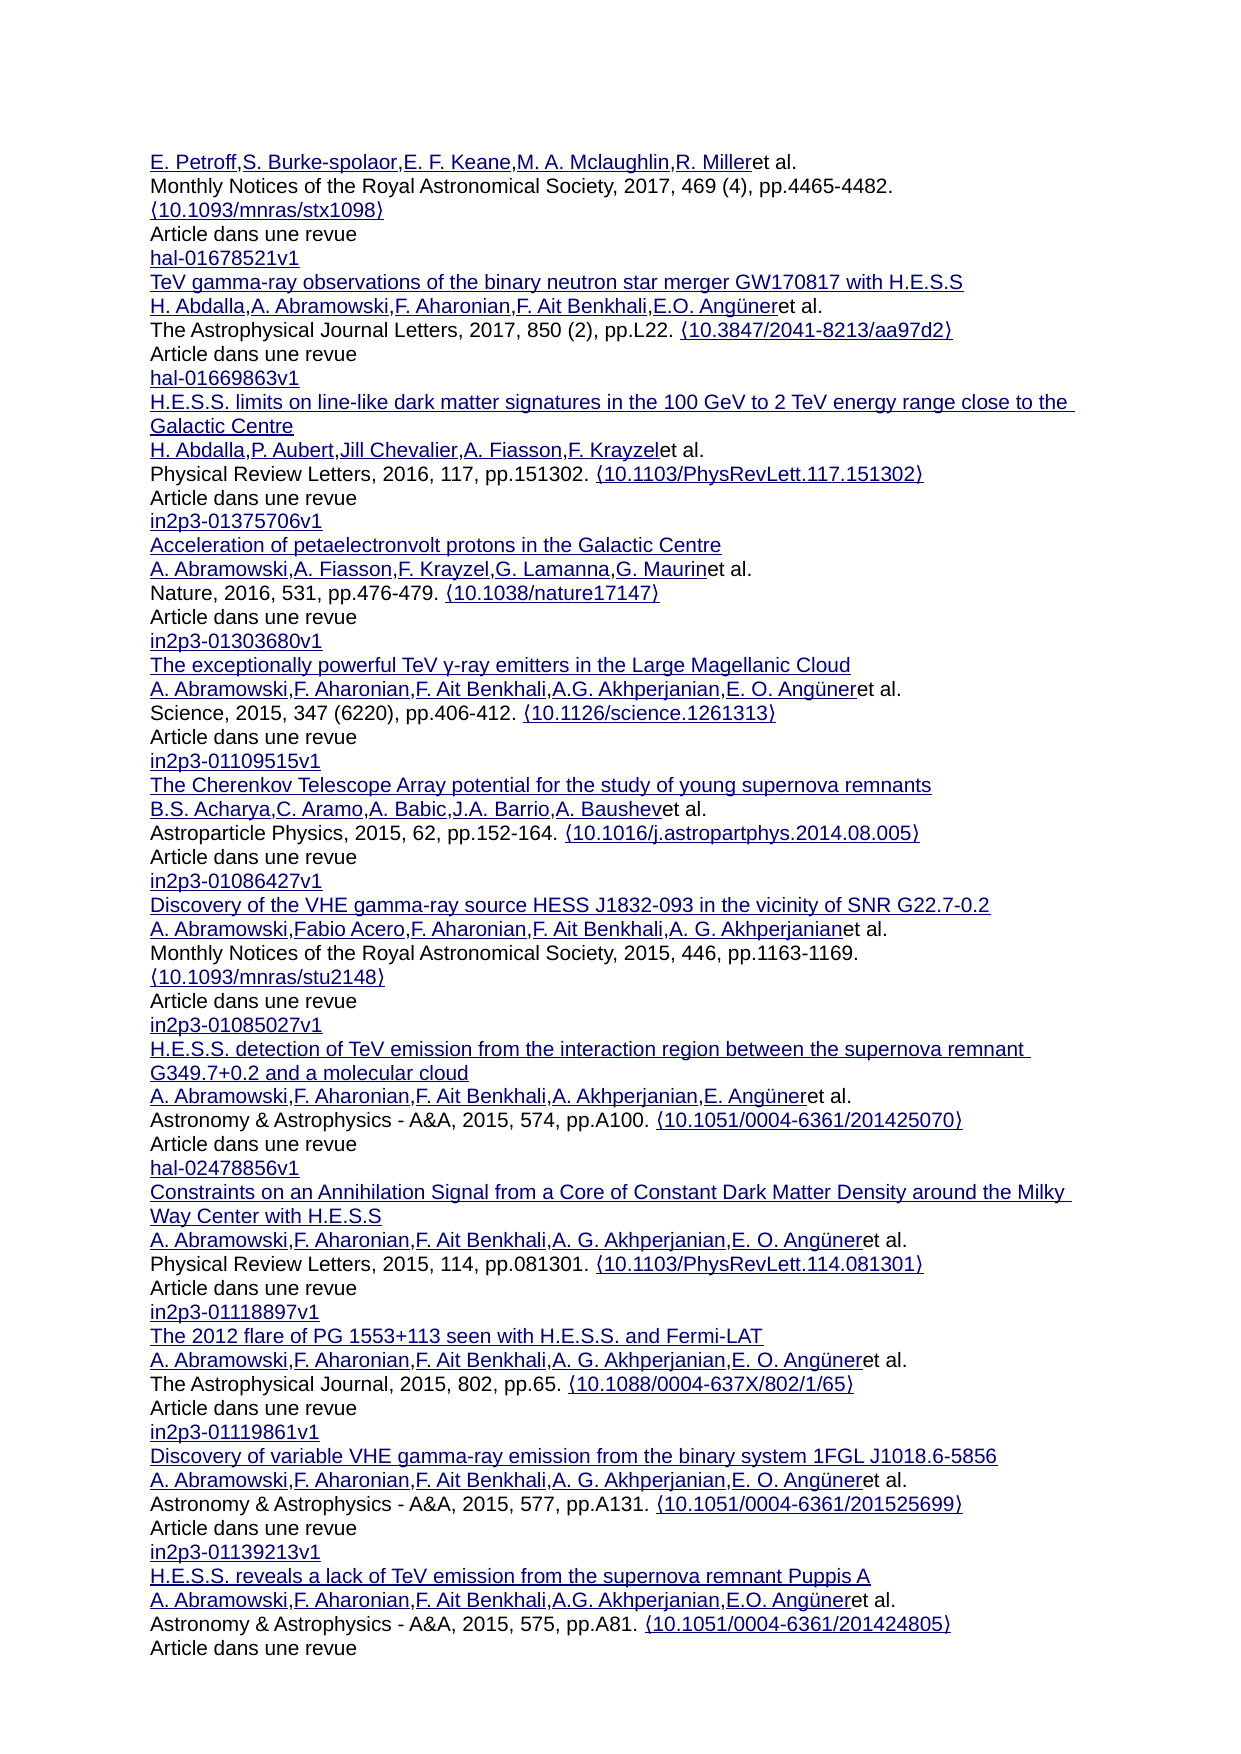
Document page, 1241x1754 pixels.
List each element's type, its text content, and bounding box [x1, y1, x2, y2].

table_cell H.E.S.S. limits on line-like dark matter signatures in the 100 GeV to 2 TeV energy range close to the Galactic Centre H. Abdalla,P. Aubert,Jill Chevalier,A. Fiasson,F. Krayzelet al. Physical Review Letters, 2016, 117, pp.151302. ⟨10.1103/PhysRevLett.117.151302⟩ Article dans une revue in2p3-01375706v1 [150, 390, 1090, 533]
table_cell Constraints on an Annihilation Signal from a Core of Constant Dark Matter Density around the Milky Way Center with H.E.S.S A. Abramowski,F. Aharonian,F. Ait Benkhali,A. G. Akhperjanian,E. O. Angüneret al. Physical Review Letters, 2015, 114, pp.081301. ⟨10.1103/PhysRevLett.114.081301⟩ Article dans une revue in2p3-01118897v1 [150, 1180, 1090, 1324]
table_cell TeV gamma-ray observations of the binary neutron star merger GW170817 with H.E.S.S H. Abdalla,A. Abramowski,F. Aharonian,F. Ait Benkhali,E.O. Angüneret al. The Astrophysical Journal Letters, 2017, 850 (2), pp.L22. ⟨10.3847/2041-8213/aa97d2⟩ Article dans une revue hal-01669863v1 [150, 270, 1090, 389]
table_cell Discovery of variable VHE gamma-ray emission from the binary system 1FGL J1018.6-5856 A. Abramowski,F. Aharonian,F. Ait Benkhali,A. G. Akhperjanian,E. O. Angüneret al. Astronomy & Astrophysics - A&A, 2015, 577, pp.A131. ⟨10.1051/0004-6361/201525699⟩ Article dans une revue in2p3-01139213v1 [150, 1444, 1090, 1563]
table_cell The 2012 flare of PG 1553+113 seen with H.E.S.S. and Fermi-LAT A. Abramowski,F. Aharonian,F. Ait Benkhali,A. G. Akhperjanian,E. O. Angüneret al. The Astrophysical Journal, 2015, 802, pp.65. ⟨10.1088/0004-637X/802/1/65⟩ Article dans une revue in2p3-01119861v1 [150, 1324, 1090, 1444]
table_cell E. Petroff,S. Burke‐spolaor,E. F. Keane,M. A. Mclaughlin,R. Milleret al. Monthly Notices of the Royal Astronomical Society, 2017, 469 (4), pp.4465-4482. ⟨10.1093/mnras/stx1098⟩ Article dans une revue hal-01678521v1 [150, 150, 1090, 270]
table_cell Discovery of the VHE gamma-ray source HESS J1832-093 in the vicinity of SNR G22.7-0.2 A. Abramowski,Fabio Acero,F. Aharonian,F. Ait Benkhali,A. G. Akhperjanianet al. Monthly Notices of the Royal Astronomical Society, 2015, 446, pp.1163-1169. ⟨10.1093/mnras/stu2148⟩ Article dans une revue in2p3-01085027v1 [150, 893, 1090, 1036]
table_cell H.E.S.S. reveals a lack of TeV emission from the supernova remnant Puppis A A. Abramowski,F. Aharonian,F. Ait Benkhali,A.G. Akhperjanian,E.O. Angüneret al. Astronomy & Astrophysics - A&A, 2015, 575, pp.A81. ⟨10.1051/0004-6361/201424805⟩ Article dans une revue [150, 1564, 1090, 1659]
table_cell The Cherenkov Telescope Array potential for the study of young supernova remnants B.S. Acharya,C. Aramo,A. Babic,J.A. Barrio,A. Baushevet al. Astroparticle Physics, 2015, 62, pp.152-164. ⟨10.1016/j.astropartphys.2014.08.005⟩ Article dans une revue in2p3-01086427v1 [150, 773, 1090, 893]
table_cell Acceleration of petaelectronvolt protons in the Galactic Centre A. Abramowski,A. Fiasson,F. Krayzel,G. Lamanna,G. Maurinet al. Nature, 2016, 531, pp.476-479. ⟨10.1038/nature17147⟩ Article dans une revue in2p3-01303680v1 [150, 533, 1090, 653]
table_cell H.E.S.S. detection of TeV emission from the interaction region between the supernova remnant G349.7+0.2 and a molecular cloud A. Abramowski,F. Aharonian,F. Ait Benkhali,A. Akhperjanian,E. Angüneret al. Astronomy & Astrophysics - A&A, 2015, 574, pp.A100. ⟨10.1051/0004-6361/201425070⟩ Article dans une revue hal-02478856v1 [150, 1036, 1090, 1180]
table_cell The exceptionally powerful TeV γ-ray emitters in the Large Magellanic Cloud A. Abramowski,F. Aharonian,F. Ait Benkhali,A.G. Akhperjanian,E. O. Angüneret al. Science, 2015, 347 (6220), pp.406-412. ⟨10.1126/science.1261313⟩ Article dans une revue in2p3-01109515v1 [150, 653, 1090, 773]
